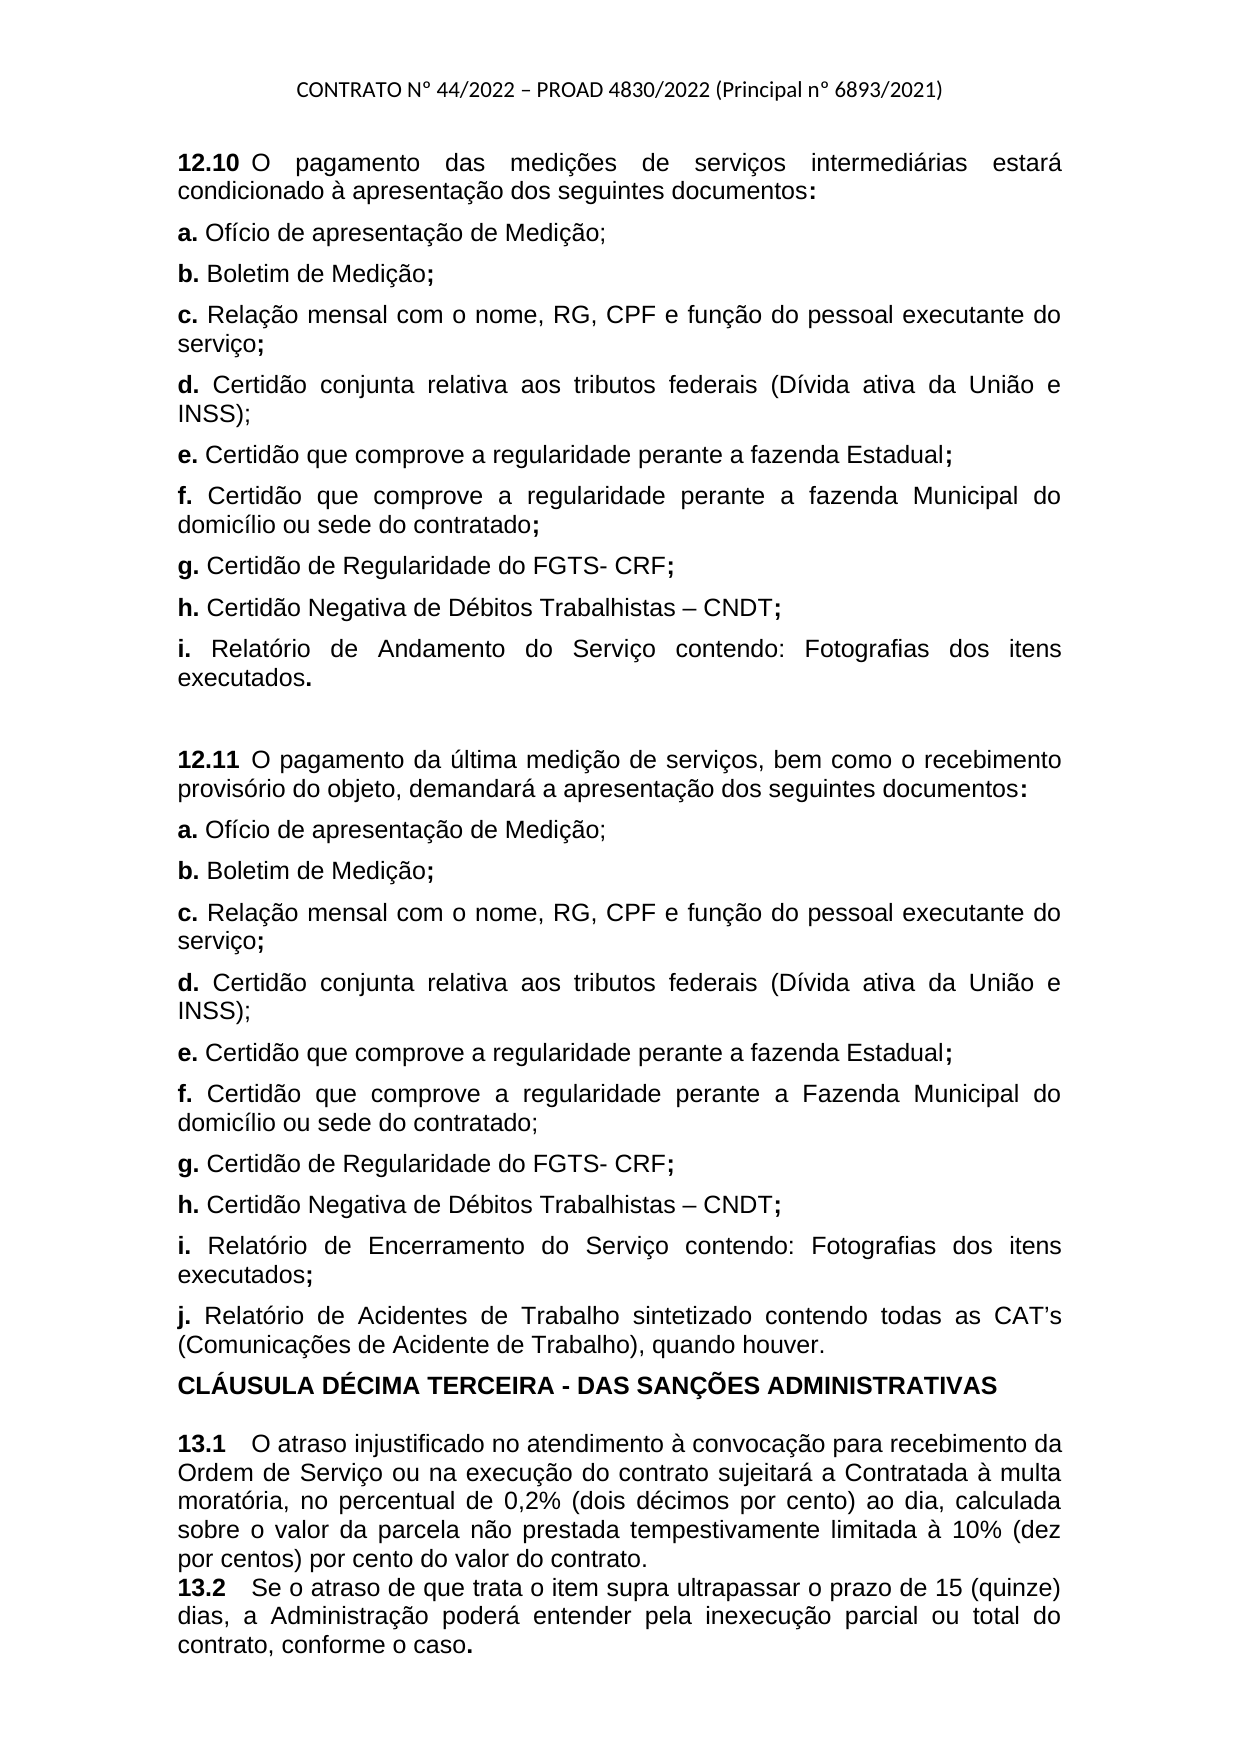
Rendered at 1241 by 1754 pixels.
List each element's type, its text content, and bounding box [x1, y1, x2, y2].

text d. Certidão conjunta relativa aos tributos federais (Dívida ativa da União e INSS); [177, 370, 1063, 428]
text 12.11 O pagamento da última medição de serviços, bem como o recebimento provisório do objeto, demandará a apresentação dos seguintes documentos: [177, 745, 1063, 803]
text b. Boletim de Medição; [177, 259, 1063, 288]
text a. Ofício de apresentação de Medição; [177, 815, 1063, 844]
text i. Relatório de Andamento do Serviço contendo: Fotografias dos itens executados. [177, 634, 1063, 691]
text h. Certidão Negativa de Débitos Trabalhistas – CNDT; [177, 1190, 1063, 1219]
text f. Certidão que comprove a regularidade perante a fazenda Municipal do domicílio ou sede do contratado; [177, 481, 1063, 539]
text h. Certidão Negativa de Débitos Trabalhistas – CNDT; [177, 593, 1063, 621]
text c. Relação mensal com o nome, RG, CPF e função do pessoal executante do serviço; [177, 898, 1063, 955]
text i. Relatório de Encerramento do Serviço contendo: Fotografias dos itens executados; [177, 1231, 1063, 1289]
text g. Certidão de Regularidade do FGTS- CRF; [177, 1149, 1063, 1178]
text g. Certidão de Regularidade do FGTS- CRF; [177, 551, 1063, 580]
text j. Relatório de Acidentes de Trabalho sintetizado contendo todas as CAT’s (Comunicações de Acidente de Trabalho), quando houver. [177, 1301, 1063, 1359]
text e. Certidão que comprove a regularidade perante a fazenda Estadual; [177, 1038, 1063, 1066]
text CLÁUSULA DÉCIMA TERCEIRA - DAS SANÇÕES ADMINISTRATIVAS [177, 1371, 1063, 1400]
text d. Certidão conjunta relativa aos tributos federais (Dívida ativa da União e INSS); [177, 968, 1063, 1025]
text a. Ofício de apresentação de Medição; [177, 218, 1063, 246]
text c. Relação mensal com o nome, RG, CPF e função do pessoal executante do serviço; [177, 300, 1063, 358]
text 13.1 O atraso injustificado no atendimento à convocação para recebimento da Ordem de Serviço ou na execução do contrato sujeitará a Contratada à multa moratória, no percentual de 0,2% (dois décimos por cento) ao dia, calculada sobre o valor da parcela não prestada tempestivamente limitada à 10% (dez por centos) por cento do valor do contrato. [177, 1429, 1063, 1573]
text 13.2 Se o atraso de que trata o item supra ultrapassar o prazo de 15 (quinze) dias, a Administração poderá entender pela inexecução parcial ou total do contrato, conforme o caso. [177, 1573, 1063, 1659]
text f. Certidão que comprove a regularidade perante a Fazenda Municipal do domicílio ou sede do contratado; [177, 1079, 1063, 1136]
text e. Certidão que comprove a regularidade perante a fazenda Estadual; [177, 440, 1063, 469]
text 12.10 O pagamento das medições de serviços intermediárias estará condicionado à apresentação dos seguintes documentos: [177, 148, 1063, 205]
text b. Boletim de Medição; [177, 856, 1063, 885]
